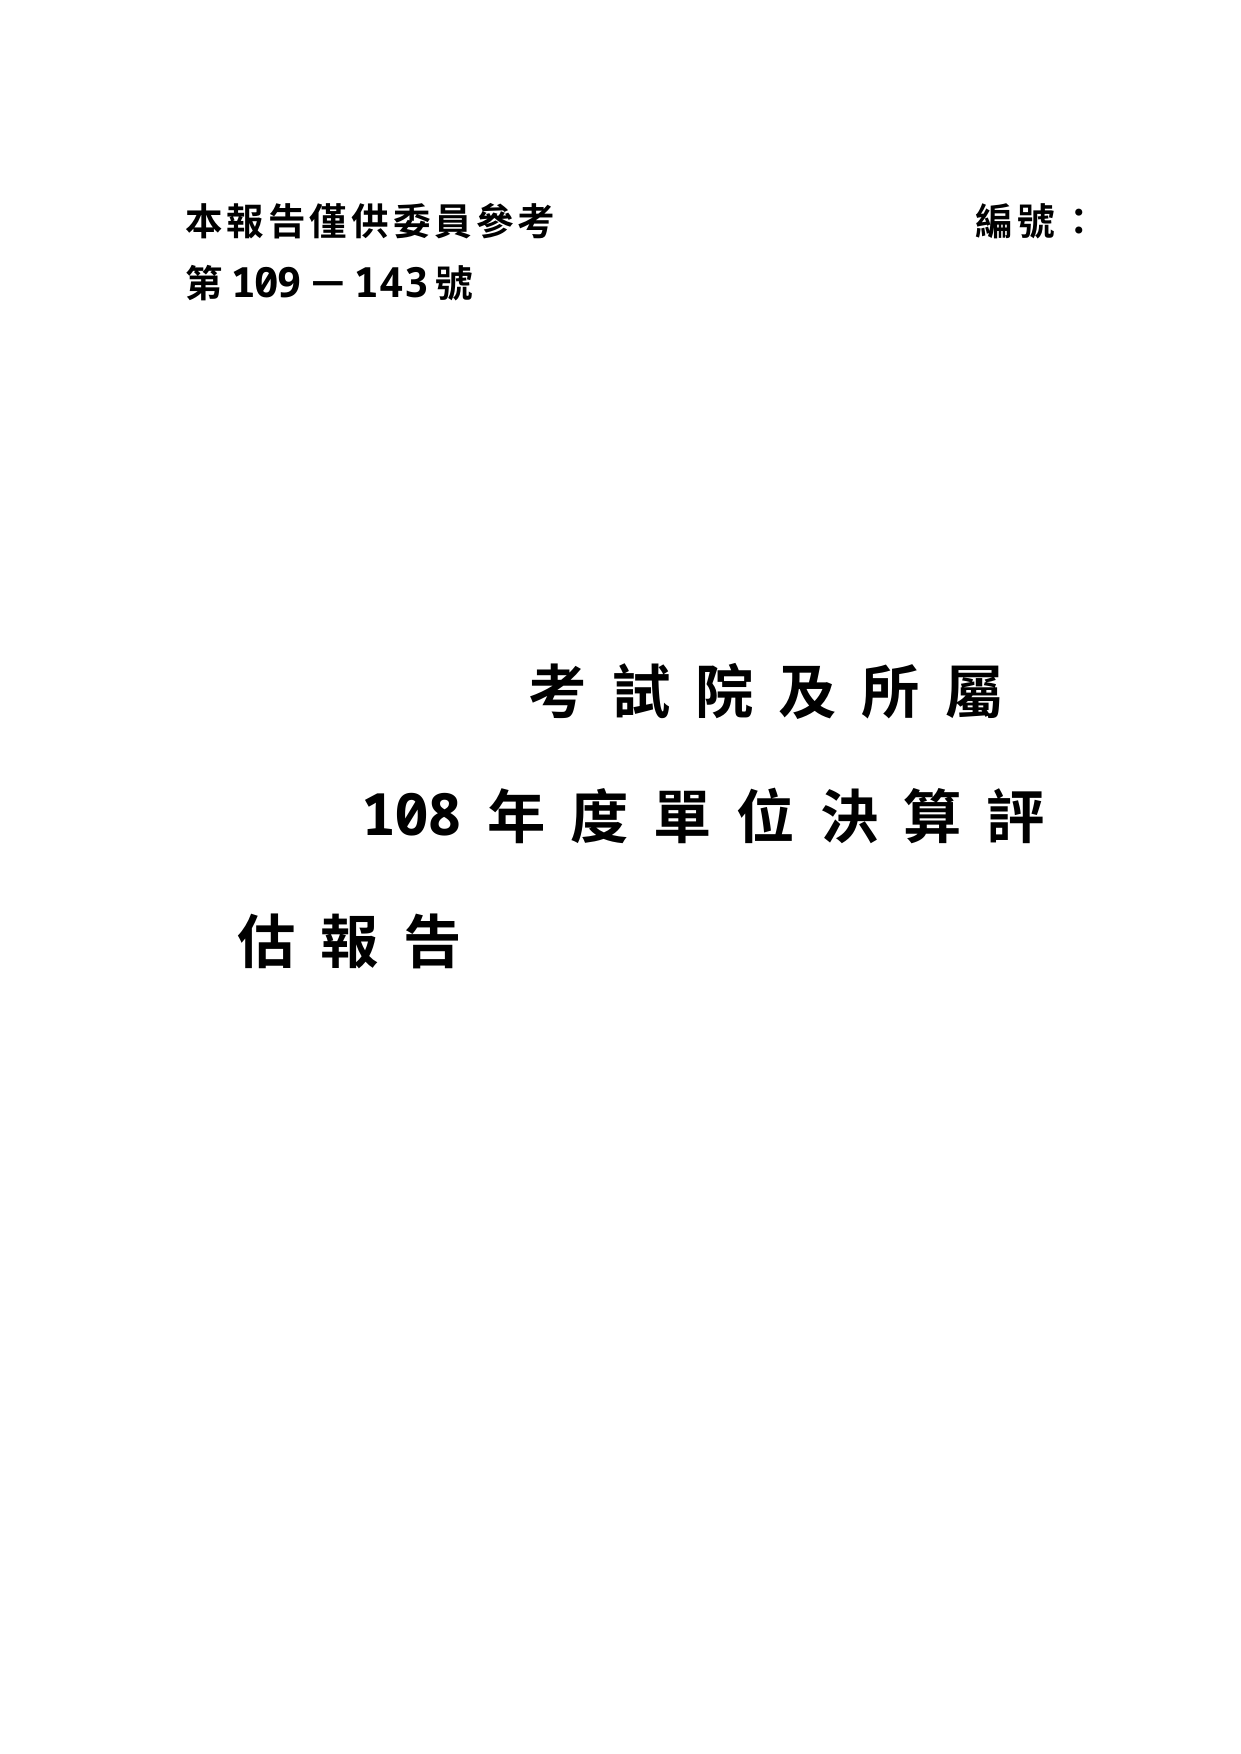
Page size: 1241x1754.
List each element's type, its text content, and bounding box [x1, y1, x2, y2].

text 108年度單位決算評估報告 [203, 740, 1058, 990]
text 本報告僅供委員參考 編號：第109－143號 [183, 177, 1058, 302]
text 考試院及所屬 [271, 615, 1058, 740]
